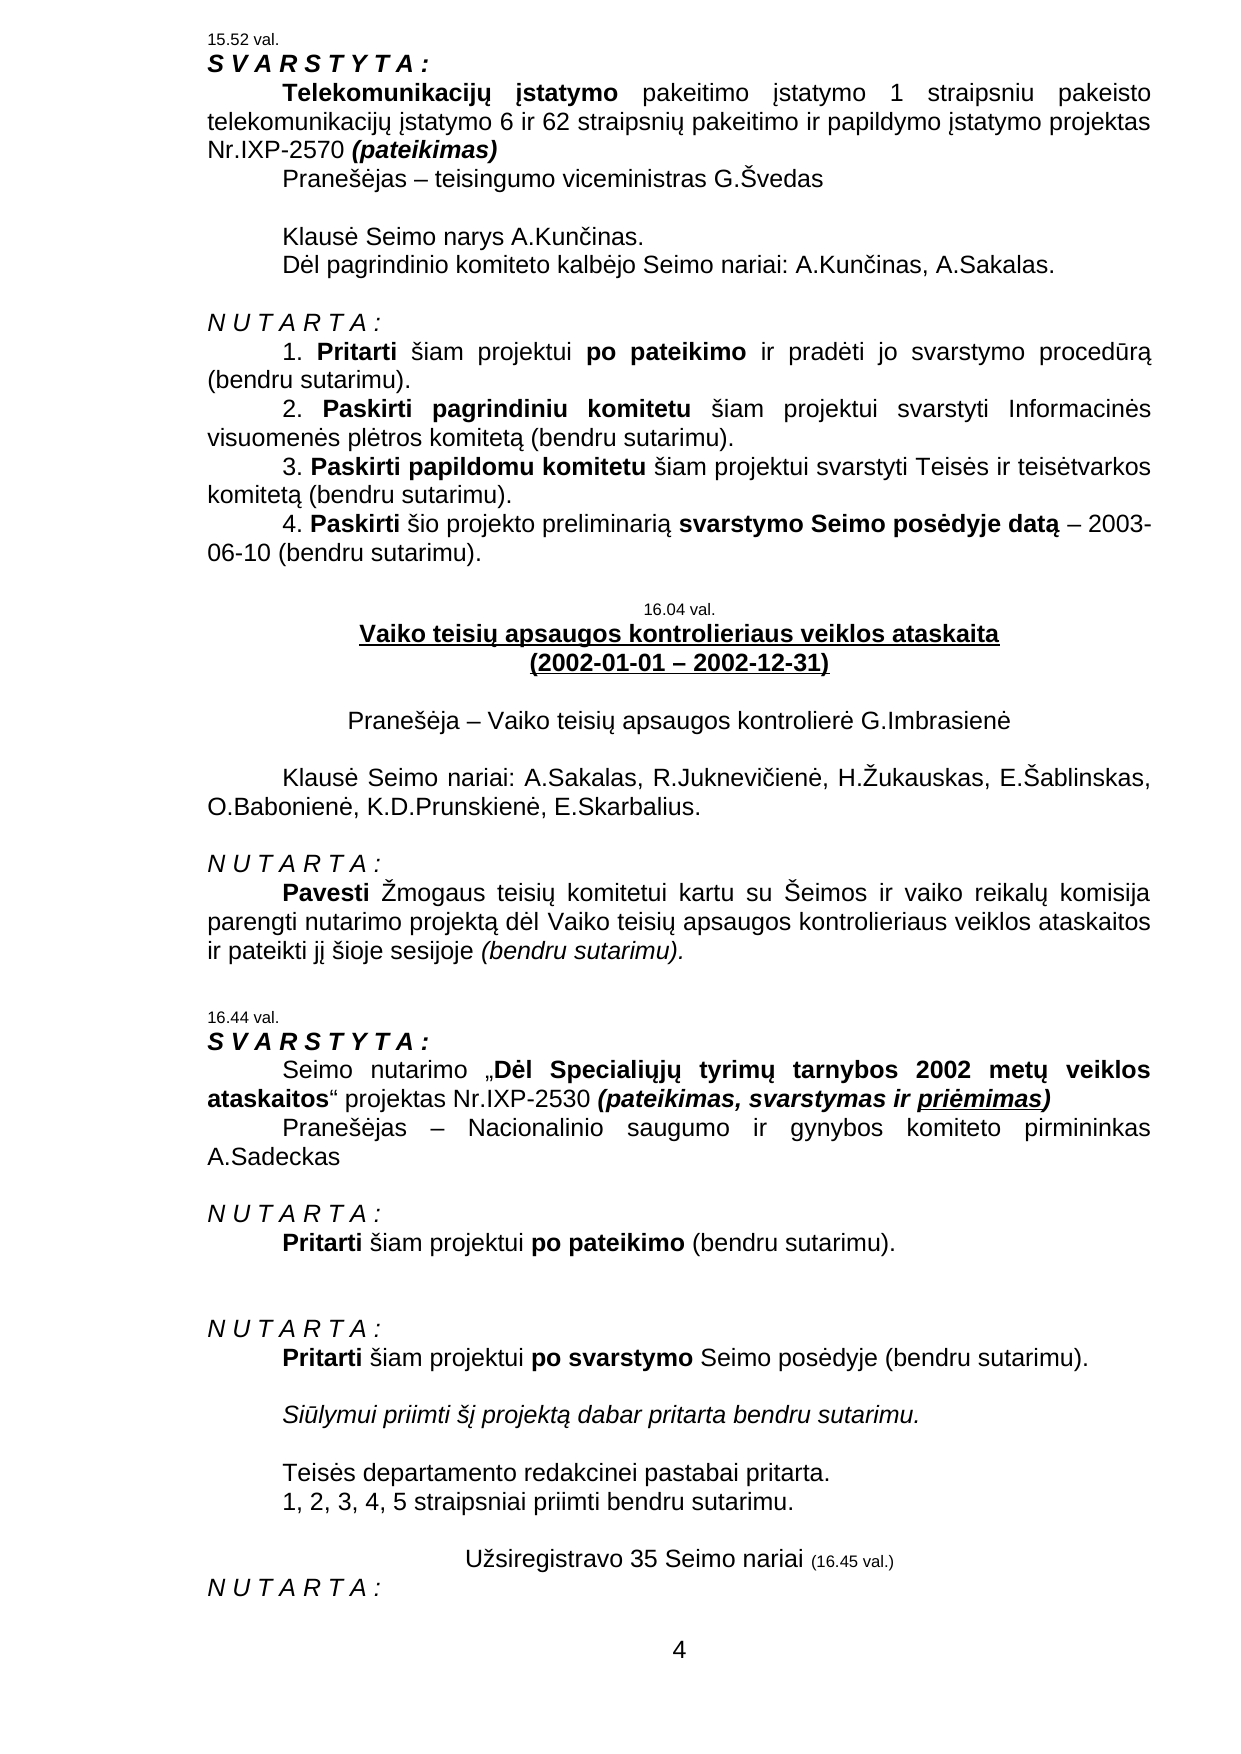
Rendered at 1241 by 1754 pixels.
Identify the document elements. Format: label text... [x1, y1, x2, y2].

text Pritarti šiam projektui po pateikimo (bendru sutarimu). [207, 1228, 1152, 1257]
text 1, 2, 3, 4, 5 straipsniai priimti bendru sutarimu. [207, 1487, 1152, 1515]
text Pranešėja – Vaiko teisių apsaugos kontrolierė G.Imbrasienė [207, 706, 1152, 734]
text (2002-01-01 – 2002-12-31) [207, 648, 1152, 677]
text 4. Paskirti šio projekto preliminarią svarstymo Seimo posėdyje datą – 2003-06-10 (bendru sutarimu). [207, 509, 1152, 567]
text Pritarti šiam projektui po svarstymo Seimo posėdyje (bendru sutarimu). [207, 1343, 1152, 1372]
text S V A R S T Y T A : [207, 49, 1152, 78]
text N U T A R T A : [207, 308, 1152, 337]
text 16.04 val. [207, 600, 1152, 619]
text N U T A R T A : [207, 849, 1152, 878]
text 2. Paskirti pagrindiniu komitetu šiam projektui svarstyti Informacinės visuomenės plėtros komitetą (bendru sutarimu). [207, 394, 1152, 452]
text 1. Pritarti šiam projektui po pateikimo ir pradėti jo svarstymo procedūrą (bendru sutarimu). [207, 337, 1152, 394]
text N U T A R T A : [207, 1573, 1152, 1602]
text Užsiregistravo 35 Seimo nariai (16.45 val.) [207, 1544, 1152, 1573]
text Pavesti Žmogaus teisių komitetui kartu su Šeimos ir vaiko reikalų komisija parengti nutarimo projektą dėl Vaiko teisių apsaugos kontrolieriaus veiklos ataskaitos ir pateikti jį šioje sesijoje (bendru sutarimu). [207, 878, 1152, 964]
text Teisės departamento redakcinei pastabai pritarta. [207, 1458, 1152, 1487]
text Siūlymui priimti šį projektą dabar pritarta bendru sutarimu. [207, 1400, 1152, 1429]
text Dėl pagrindinio komiteto kalbėjo Seimo nariai: A.Kunčinas, A.Sakalas. [207, 250, 1152, 279]
text 15.52 val. [207, 30, 1152, 49]
text S V A R S T Y T A : [207, 1027, 1152, 1055]
text Pranešėjas – Nacionalinio saugumo ir gynybos komiteto pirmininkas A.Sadeckas [207, 1113, 1152, 1170]
text Klausė Seimo narys A.Kunčinas. [207, 222, 1152, 250]
text 16.44 val. [207, 1007, 1152, 1027]
text 3. Paskirti papildomu komitetu šiam projektui svarstyti Teisės ir teisėtvarkos komitetą (bendru sutarimu). [207, 452, 1152, 509]
text N U T A R T A : [207, 1314, 1152, 1343]
text Telekomunikacijų įstatymo pakeitimo įstatymo 1 straipsniu pakeisto telekomunikacijų įstatymo 6 ir 62 straipsnių pakeitimo ir papildymo įstatymo projektas Nr.IXP-2570 (pateikimas) [207, 78, 1152, 164]
text Seimo nutarimo „Dėl Specialiųjų tyrimų tarnybos 2002 metų veiklos ataskaitos“ projektas Nr.IXP-2530 (pateikimas, svarstymas ir priėmimas) [207, 1055, 1152, 1113]
text Pranešėjas – teisingumo viceministras G.Švedas [207, 164, 1152, 193]
text Klausė Seimo nariai: A.Sakalas, R.Juknevičienė, H.Žukauskas, E.Šablinskas, O.Babonienė, K.D.Prunskienė, E.Skarbalius. [207, 763, 1152, 821]
text N U T A R T A : [207, 1199, 1152, 1228]
text Vaiko teisių apsaugos kontrolieriaus veiklos ataskaita [207, 619, 1152, 648]
